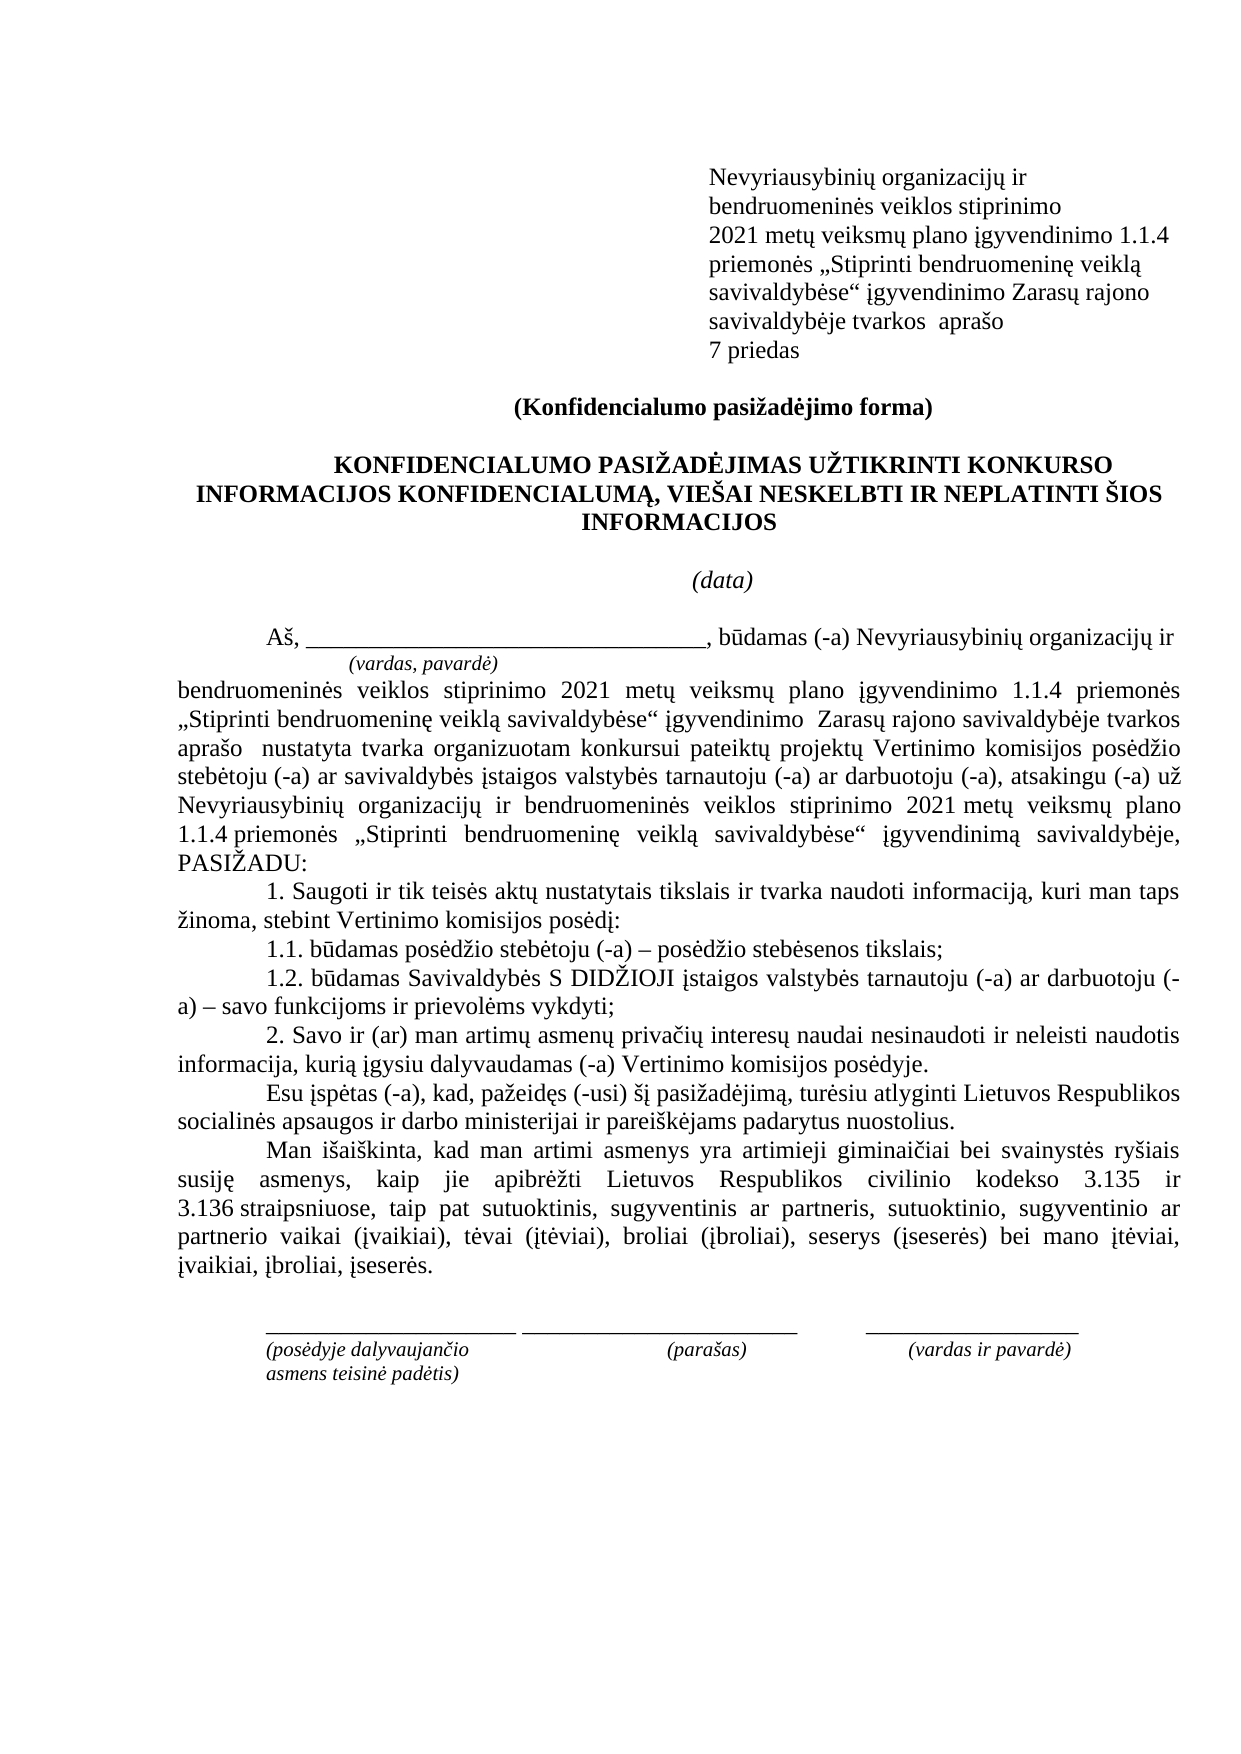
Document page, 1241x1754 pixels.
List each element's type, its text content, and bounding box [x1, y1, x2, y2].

text Man išaiškinta, kad man artimi asmenys yra artimieji giminaičiai bei svainystės ryšiais susiję asmenys, kaip jie apibrėžti Lietuvos Respublikos civilinio kodekso 3.135 ir 3.136 straipsniuose, taip pat sutuoktinis, sugyventinis ar partneris, sutuoktinio, sugyventinio ar partnerio vaikai (įvaikiai), tėvai (įtėviai), broliai (įbroliai), seserys (įseserės) bei mano įtėviai, įvaikiai, įbroliai, įseserės. [177, 1135, 1181, 1279]
text Aš, ________________________________, būdamas (-a) Nevyriausybinių organizacijų ir [177, 622, 1181, 651]
text 1.1. būdamas posėdžio stebėtoju (-a) – posėdžio stebėsenos tikslais; [177, 934, 1181, 963]
text asmens teisinė padėtis) [177, 1361, 1181, 1384]
text 1. Saugoti ir tik teisės aktų nustatytais tikslais ir tvarka naudoti informaciją, kuri man taps žinoma, stebint Vertinimo komisijos posėdį: [177, 876, 1181, 934]
text ____________________ ______________________ _________________ [177, 1308, 1181, 1336]
text (vardas, pavardė) [177, 651, 1181, 675]
text KONFIDENCIALUMO PASIŽADĖJIMAS UŽTIKRINTI KONKURSO INFORMACIJOS KONFIDENCIALUMĄ, VIEŠAI NESKELBTI IR NEPLATINTI ŠIOS INFORMACIJOS [177, 450, 1181, 536]
text (data) [177, 565, 1181, 594]
text (posėdyje dalyvaujančio (parašas) (vardas ir pavardė) [177, 1336, 1181, 1361]
text Nevyriausybinių organizacijų ir bendruomeninės veiklos stiprinimo [709, 162, 1181, 220]
text 7 priedas [709, 335, 1181, 364]
text Esu įspėtas (-a), kad, pažeidęs (-usi) šį pasižadėjimą, turėsiu atlyginti Lietuvos Respublikos socialinės apsaugos ir darbo ministerijai ir pareiškėjams padarytus nuostolius. [177, 1078, 1181, 1135]
text 2021 metų veiksmų plano įgyvendinimo 1.1.4 priemonės „Stiprinti bendruomeninę veiklą savivaldybėse“ įgyvendinimo Zarasų rajono savivaldybėje tvarkos aprašo [709, 220, 1181, 335]
text bendruomeninės veiklos stiprinimo 2021 metų veiksmų plano įgyvendinimo 1.1.4 priemonės „Stiprinti bendruomeninę veiklą savivaldybėse“ įgyvendinimo Zarasų rajono savivaldybėje tvarkos aprašo nustatyta tvarka organizuotam konkursui pateiktų projektų Vertinimo komisijos posėdžio stebėtoju (-a) ar savivaldybės įstaigos valstybės tarnautoju (-a) ar darbuotoju (-a), atsakingu (‑a) už Nevyriausybinių organizacijų ir bendruomeninės veiklos stiprinimo 2021 metų veiksmų plano 1.1.4 priemonės „Stiprinti bendruomeninę veiklą savivaldybėse“ įgyvendinimą savivaldybėje, PASIŽADU: [177, 675, 1181, 876]
text (Konfidencialumo pasižadėjimo forma) [177, 392, 1181, 421]
text 1.2. būdamas Savivaldybės S DIDŽIOJI įstaigos valstybės tarnautoju (-a) ar darbuotoju (-a) – savo funkcijoms ir prievolėms vykdyti; [177, 963, 1181, 1020]
text 2. Savo ir (ar) man artimų asmenų privačių interesų naudai nesinaudoti ir neleisti naudotis informacija, kurią įgysiu dalyvaudamas (-a) Vertinimo komisijos posėdyje. [177, 1020, 1181, 1078]
